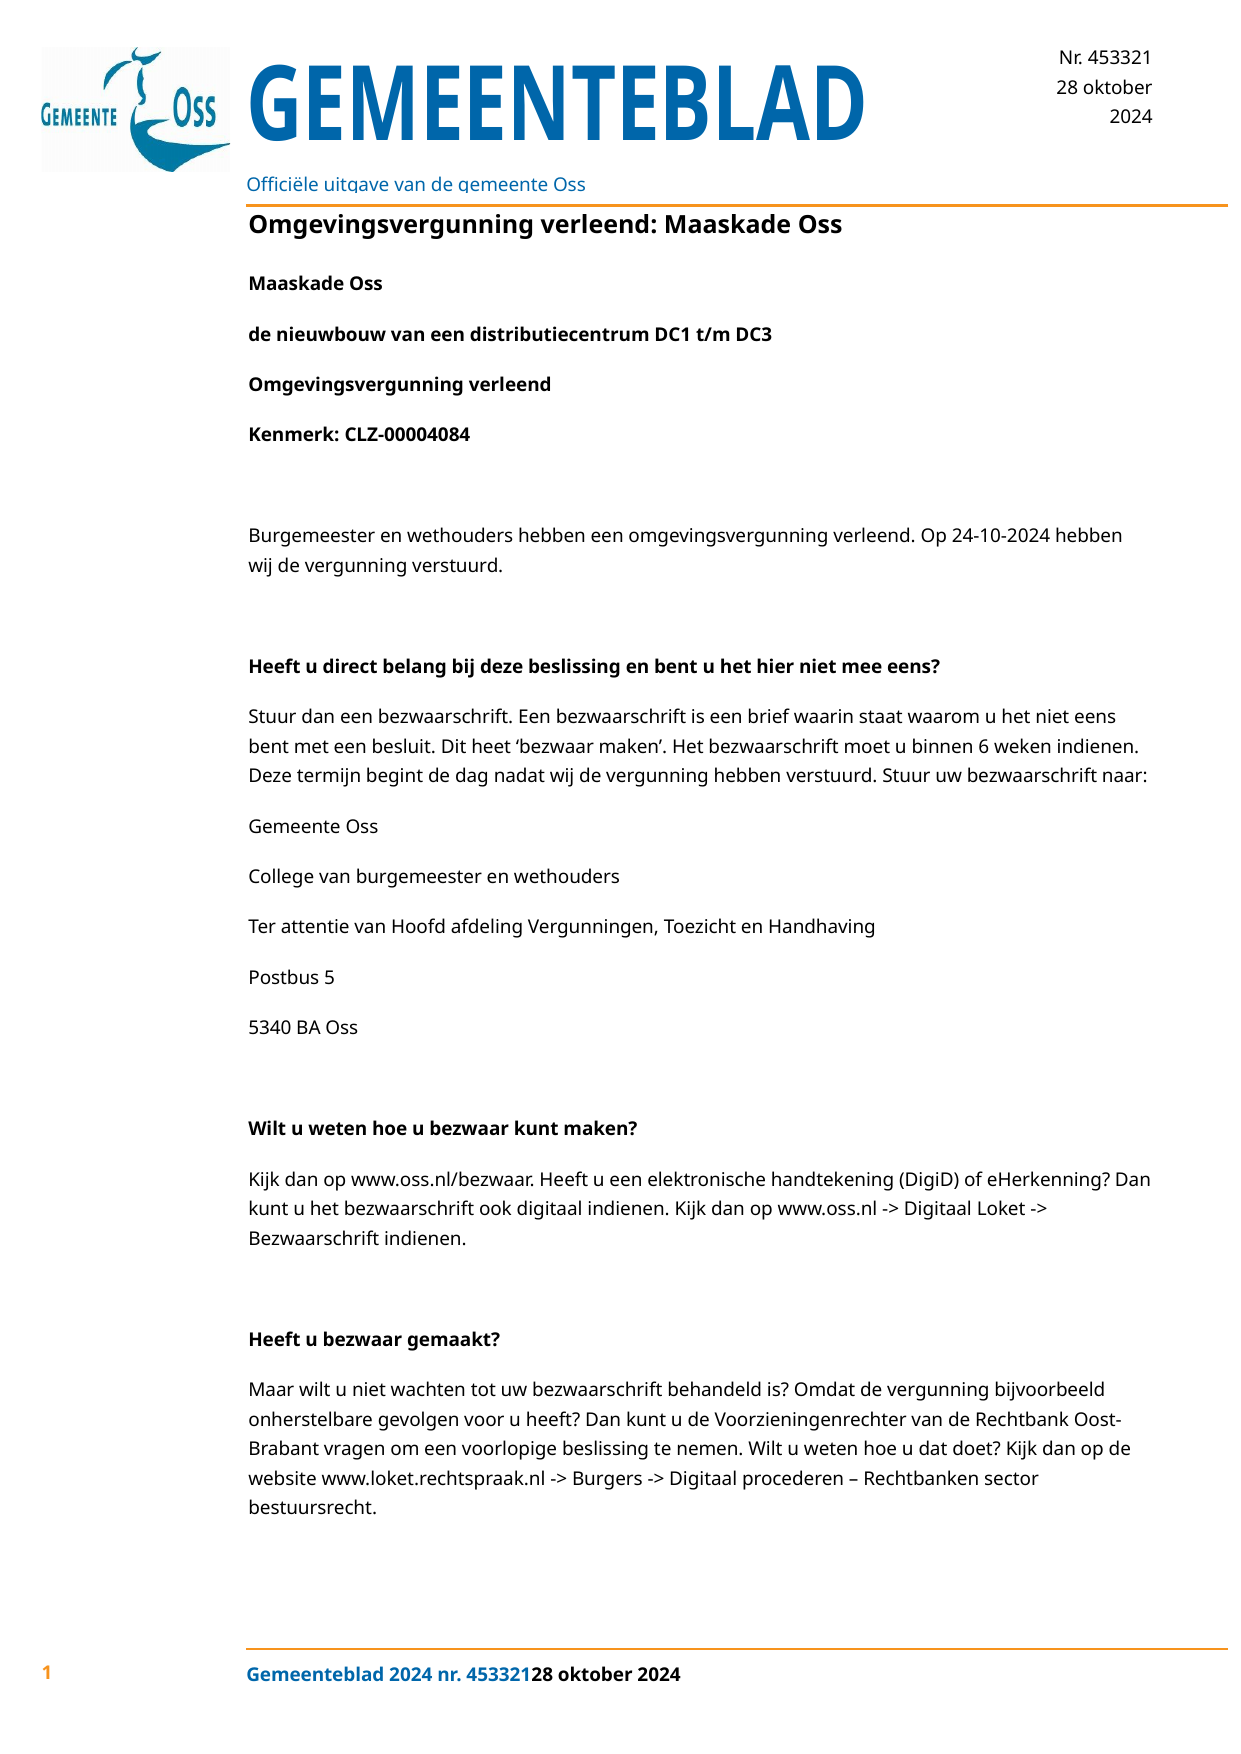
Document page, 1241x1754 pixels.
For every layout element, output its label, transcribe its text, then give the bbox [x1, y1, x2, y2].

text de nieuwbouw van een distributiecentrum DC1 t/m DC3 [248, 321, 1152, 346]
text Maaskade Oss [248, 270, 1152, 296]
text Heeft u direct belang bij deze beslissing en bent u het hier niet mee eens? [248, 653, 1152, 678]
text Kijk dan op www.oss.nl/bezwaar. Heeft u een elektronische handtekening (DigiD) of eHerkenning? Dan kunt u het bezwaarschrift ook digitaal indienen. Kijk dan op www.oss.nl -> Digitaal Loket -> Bezwaarschrift indienen. [248, 1166, 1152, 1251]
text Wilt u weten hoe u bezwaar kunt maken? [248, 1115, 1152, 1141]
picture [41, 47, 231, 172]
text College van burgemeester en wethouders [248, 863, 1152, 889]
text Ter attentie van Hoofd afdeling Vergunningen, Toezicht en Handhaving [248, 914, 1152, 939]
text Omgevingsvergunning verleend: Maaskade Oss [248, 207, 1152, 241]
text Kenmerk: CLZ-00004084 [248, 422, 1152, 447]
text Omgevingsvergunning verleend [248, 371, 1152, 397]
text Postbus 5 [248, 964, 1152, 990]
text Heeft u bezwaar gemaakt? [248, 1326, 1152, 1351]
text Maar wilt u niet wachten tot uw bezwaarschrift behandeld is? Omdat de vergunning bijvoorbeeld onherstelbare gevolgen voor u heeft? Dan kunt u de Voorzieningenrechter van de Rechtbank Oost-Brabant vragen om een voorlopige beslissing te nemen. Wilt u weten hoe u dat doet? Kijk dan op de website www.loket.rechtspraak.nl -> Burgers -> Digitaal procederen – Rechtbanken sector bestuursrecht. [248, 1376, 1152, 1520]
text Gemeente Oss [248, 813, 1152, 838]
text 5340 BA Oss [248, 1014, 1152, 1040]
text Stuur dan een bezwaarschrift. Een bezwaarschrift is een brief waarin staat waarom u het niet eens bent met een besluit. Dit heet ‘bezwaar maken’. Het bezwaarschrift moet u binnen 6 weken indienen. Deze termijn begint de dag nadat wij de vergunning hebben verstuurd. Stuur uw bezwaarschrift naar: [248, 703, 1152, 788]
text Burgemeester en wethouders hebben een omgevingsvergunning verleend. Op 24-10-2024 hebben wij de vergunning verstuurd. [248, 522, 1152, 578]
